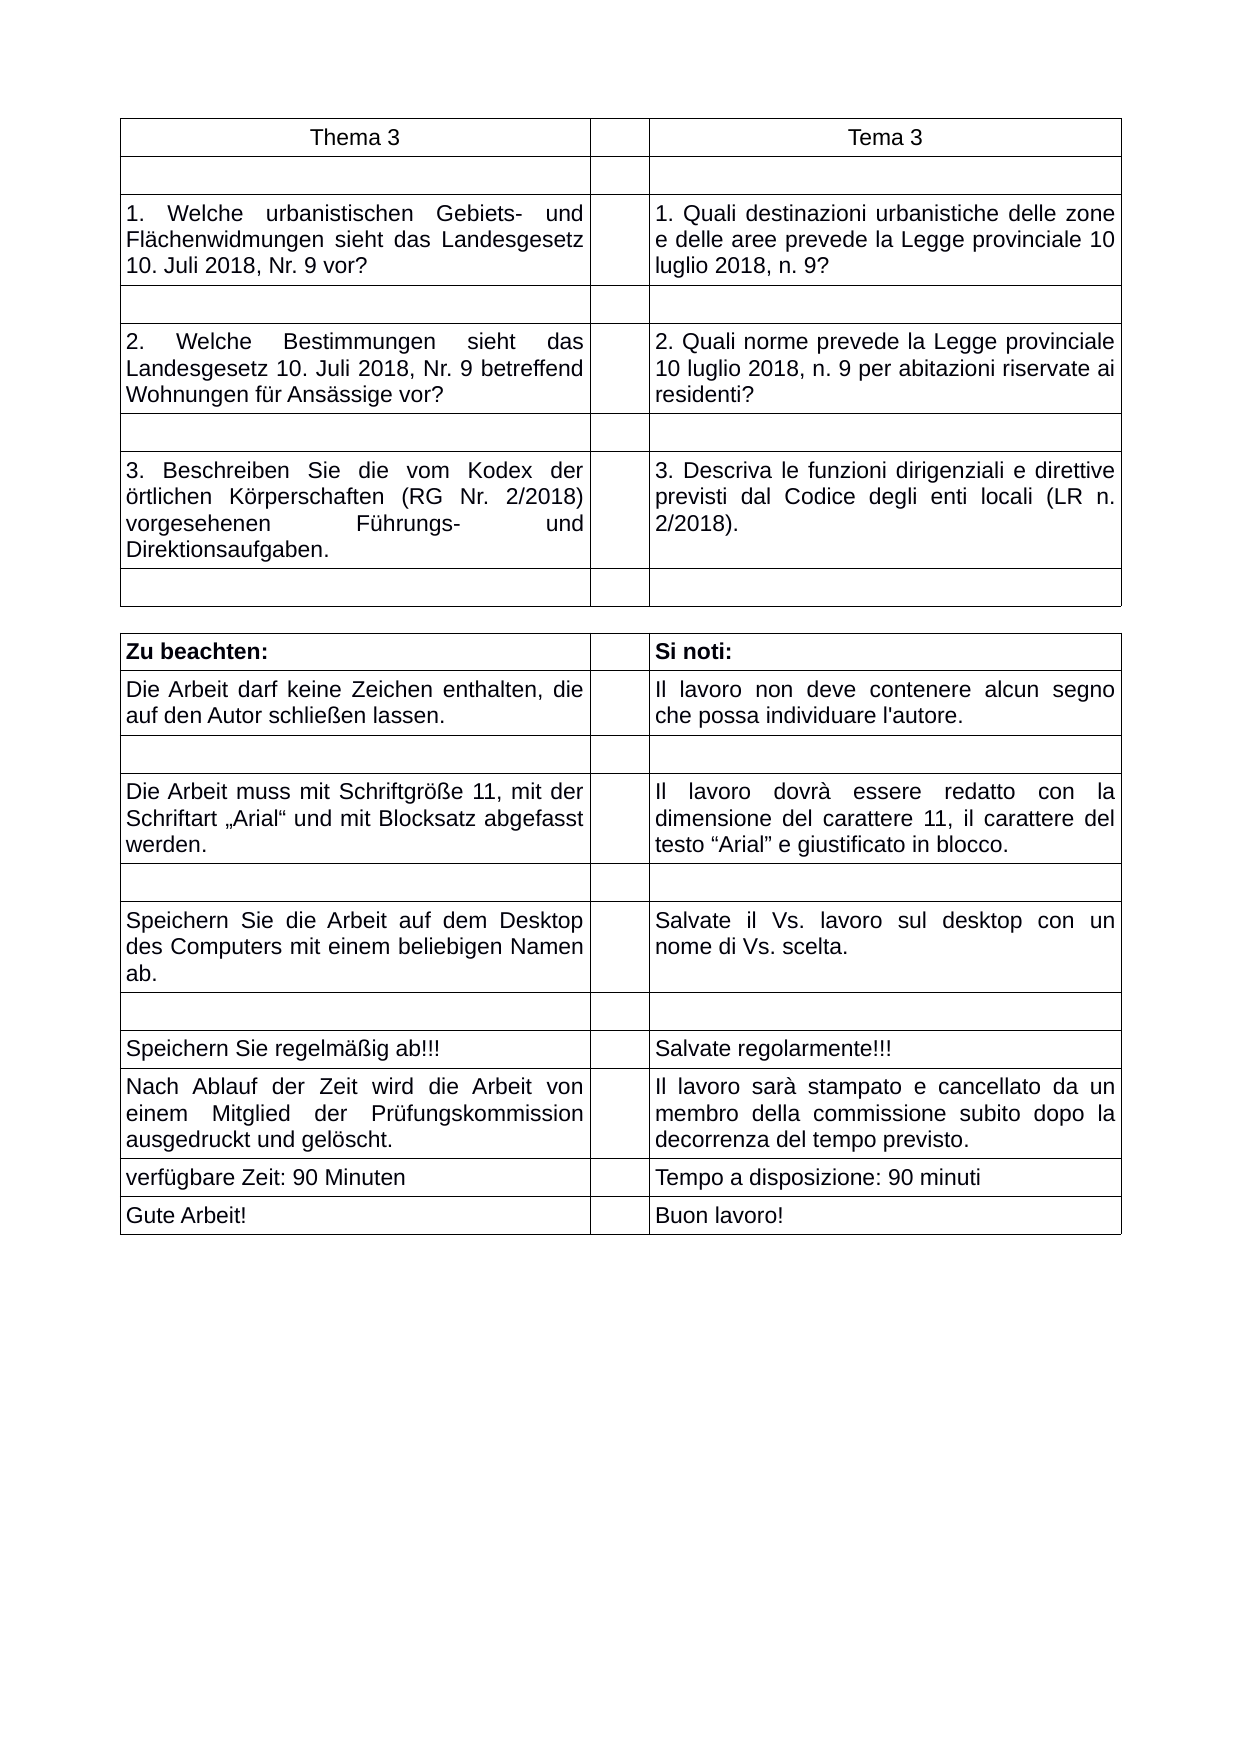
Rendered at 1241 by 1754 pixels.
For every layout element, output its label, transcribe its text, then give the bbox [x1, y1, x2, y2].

table_cell Die Arbeit darf keine Zeichen enthalten, die auf den Autor schließen lassen. [121, 671, 590, 734]
table_cell [650, 157, 1121, 194]
table_cell Speichern Sie die Arbeit auf dem Desktop des Computers mit einem beliebigen Namen ab. [121, 902, 590, 992]
table_cell 1. Quali destinazioni urbanistiche delle zone e delle aree prevede la Legge provinciale 10 luglio 2018, n. 9? [650, 195, 1121, 284]
table_cell 2. Welche Bestimmungen sieht das Landesgesetz 10. Juli 2018, Nr. 9 betreffend Wohnungen für Ansässige vor? [121, 324, 590, 413]
table_cell verfügbare Zeit: 90 Minuten [121, 1159, 590, 1196]
table_cell [591, 1069, 649, 1158]
table_header [591, 119, 649, 156]
table_cell [121, 864, 590, 901]
table_cell Salvate il Vs. lavoro sul desktop con un nome di Vs. scelta. [650, 902, 1121, 992]
table_cell [121, 569, 590, 606]
table_cell [121, 736, 590, 772]
table_cell Il lavoro dovrà essere redatto con la dimensione del carattere 11, il carattere del testo “Arial” e giustificato in blocco. [650, 774, 1121, 863]
table_cell [591, 1031, 649, 1067]
table_cell Die Arbeit muss mit Schriftgröße 11, mit der Schriftart „Arial“ und mit Blocksatz abgefasst werden. [121, 774, 590, 863]
table_cell [121, 286, 590, 322]
table_header Zu beachten: [121, 634, 590, 670]
table_cell Gute Arbeit! [121, 1197, 590, 1234]
table_cell [591, 569, 649, 606]
table_cell [591, 414, 649, 451]
table_cell [591, 736, 649, 772]
table_header Si noti: [650, 634, 1121, 670]
table_header [591, 634, 649, 670]
table_cell [591, 1197, 649, 1234]
table_cell [591, 671, 649, 734]
table_cell [650, 993, 1121, 1029]
table_cell [650, 864, 1121, 901]
table_cell [650, 286, 1121, 322]
table_cell [591, 774, 649, 863]
table_cell Il lavoro sarà stampato e cancellato da un membro della commissione subito dopo la decorrenza del tempo previsto. [650, 1069, 1121, 1158]
table_cell Nach Ablauf der Zeit wird die Arbeit von einem Mitglied der Prüfungskommission ausgedruckt und gelöscht. [121, 1069, 590, 1158]
table_cell [591, 452, 649, 568]
table_cell [591, 157, 649, 194]
table_cell [591, 286, 649, 322]
table_cell [591, 902, 649, 992]
table_cell [591, 864, 649, 901]
table_cell 1. Welche urbanistischen Gebiets- und Flächenwidmungen sieht das Landesgesetz 10. Juli 2018, Nr. 9 vor? [121, 195, 590, 284]
table_cell [121, 157, 590, 194]
table_header Tema 3 [650, 119, 1121, 156]
table_cell 3. Beschreiben Sie die vom Kodex der örtlichen Körperschaften (RG Nr. 2/2018) vorgesehenen Führungs- und Direktionsaufgaben. [121, 452, 590, 568]
table_cell [121, 414, 590, 451]
table_cell [650, 569, 1121, 606]
table_cell Salvate regolarmente!!! [650, 1031, 1121, 1067]
table_cell Il lavoro non deve contenere alcun segno che possa individuare l'autore. [650, 671, 1121, 734]
table_cell 3. Descriva le funzioni dirigenziali e direttive previsti dal Codice degli enti locali (LR n. 2/2018). [650, 452, 1121, 568]
table_cell [591, 195, 649, 284]
table_cell [591, 324, 649, 413]
table_cell [650, 414, 1121, 451]
table_header Thema 3 [121, 119, 590, 156]
table_cell 2. Quali norme prevede la Legge provinciale 10 luglio 2018, n. 9 per abitazioni riservate ai residenti? [650, 324, 1121, 413]
table_cell [650, 736, 1121, 772]
table_cell [591, 993, 649, 1029]
table_cell Tempo a disposizione: 90 minuti [650, 1159, 1121, 1196]
table_cell [121, 993, 590, 1029]
table_cell Buon lavoro! [650, 1197, 1121, 1234]
table_cell [591, 1159, 649, 1196]
table_cell Speichern Sie regelmäßig ab!!! [121, 1031, 590, 1067]
